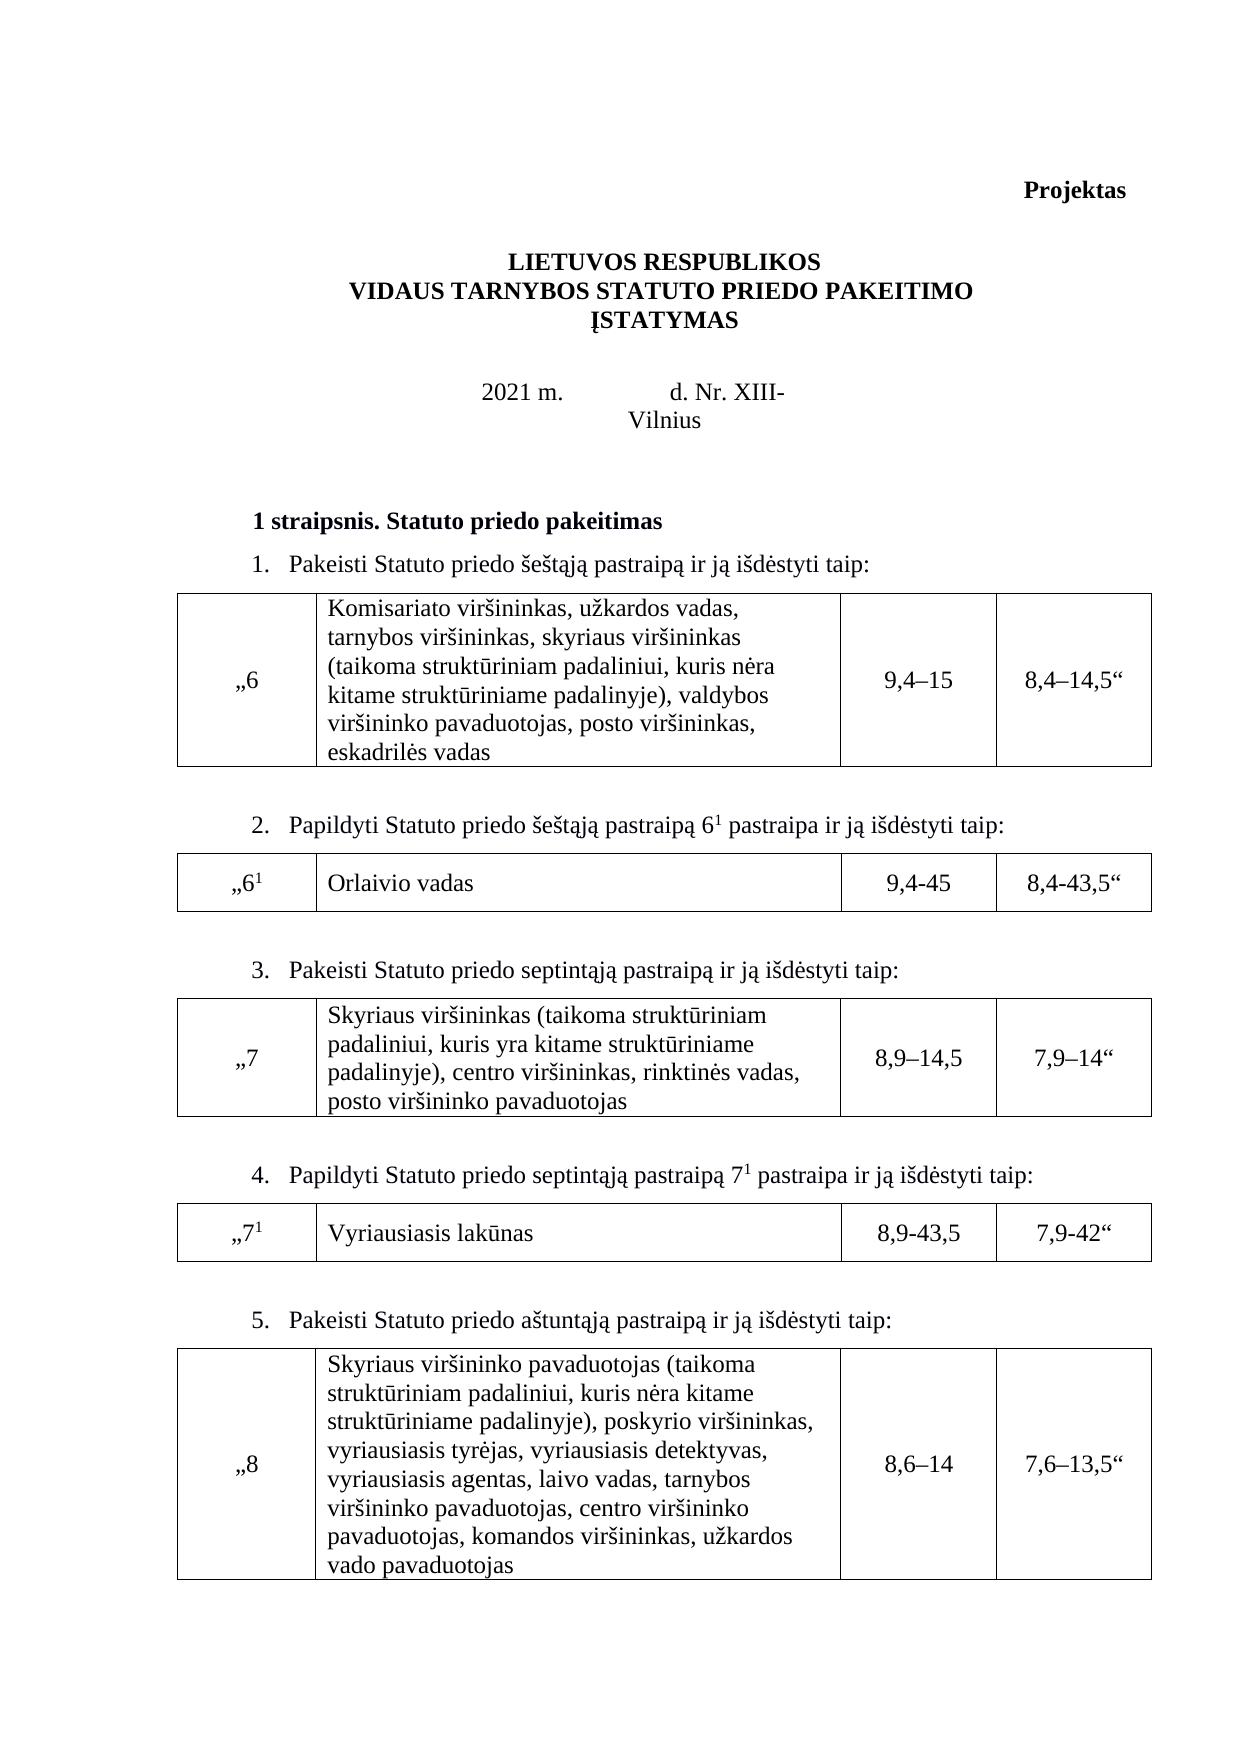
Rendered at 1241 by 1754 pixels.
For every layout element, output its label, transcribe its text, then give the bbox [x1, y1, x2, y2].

table_header 9,4-45 [842, 854, 996, 911]
table_header 7,9–14“ [997, 999, 1151, 1116]
table_header 7,6–13,5“ [997, 1349, 1151, 1579]
text ĮSTATYMAS [177, 305, 1152, 334]
table_header 8,6–14 [841, 1349, 996, 1579]
text 5. Pakeisti Statuto priedo aštuntąją pastraipą ir ją išdėstyti taip: [251, 1305, 1152, 1333]
table_header 8,4–14,5“ [997, 594, 1151, 766]
text 3. Pakeisti Statuto priedo septintąją pastraipą ir ją išdėstyti taip: [251, 955, 1152, 984]
table_header Vyriausiasis lakūnas [317, 1204, 841, 1261]
table_header Skyriaus viršininkas (taikoma struktūriniam padaliniui, kuris yra kitame struktūriniame padalinyje), centro viršininkas, rinktinės vadas, posto viršininko pavaduotojas [317, 999, 840, 1116]
text 2021 m. d. Nr. XIII- [177, 377, 1152, 406]
table_header „6 [178, 594, 316, 766]
table_header Skyriaus viršininko pavaduotojas (taikoma struktūriniam padaliniui, kuris nėra kitame struktūriniame padalinyje), poskyrio viršininkas, vyriausiasis tyrėjas, vyriausiasis detektyvas, vyriausiasis agentas, laivo vadas, tarnybos viršininko pavaduotojas, centro viršininko pavaduotojas, komandos viršininkas, užkardos vado pavaduotojas [316, 1349, 840, 1579]
text 2. Papildyti Statuto priedo šeštąją pastraipą 61 pastraipa ir ją išdėstyti taip: [251, 810, 1152, 839]
table_header „7 [178, 999, 316, 1116]
table_header 7,9-42“ [997, 1204, 1151, 1261]
text Projektas [797, 176, 1152, 204]
table_header „61 [178, 854, 316, 911]
text VIDAUS TARNYBOS STATUTO PRIEDO PAKEITIMO [177, 276, 1152, 305]
text Vilnius [177, 406, 1152, 434]
table_header „8 [178, 1349, 315, 1579]
table_header Komisariato viršininkas, užkardos vadas, tarnybos viršininkas, skyriaus viršininkas (taikoma struktūriniam padaliniui, kuris nėra kitame struktūriniame padalinyje), valdybos viršininko pavaduotojas, posto viršininkas, eskadrilės vadas [317, 594, 840, 766]
text LIETUVOS RESPUBLIKOS [177, 247, 1152, 276]
table_header 8,4-43,5“ [997, 854, 1151, 911]
table_header „71 [178, 1204, 316, 1261]
text 4. Papildyti Statuto priedo septintąją pastraipą 71 pastraipa ir ją išdėstyti taip: [251, 1160, 1152, 1189]
text 1 straipsnis. Statuto priedo pakeitimas [177, 506, 1152, 535]
text 1. Pakeisti Statuto priedo šeštąją pastraipą ir ją išdėstyti taip: [251, 549, 1152, 578]
table_header Orlaivio vadas [317, 854, 841, 911]
table_header 8,9–14,5 [841, 999, 996, 1116]
table_header 9,4–15 [841, 594, 996, 766]
table_header 8,9-43,5 [842, 1204, 996, 1261]
